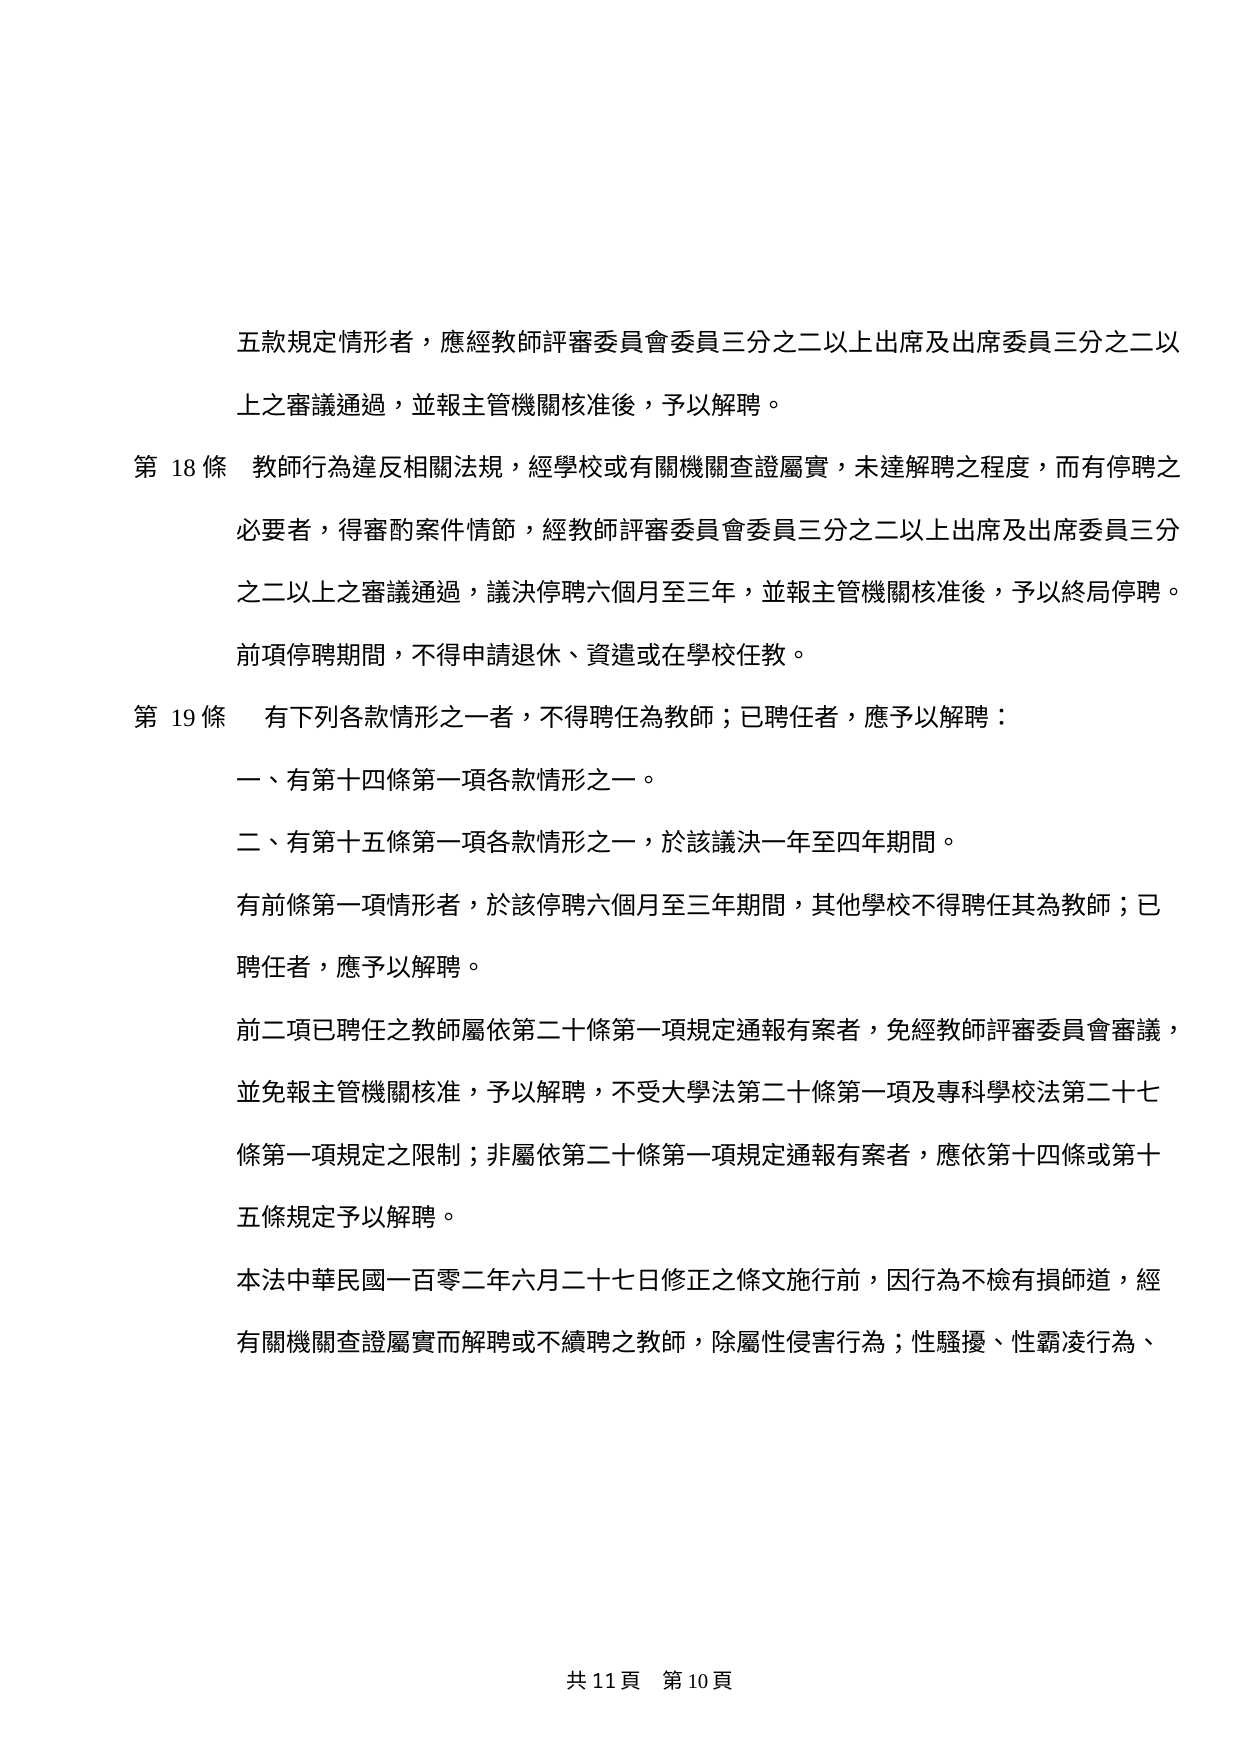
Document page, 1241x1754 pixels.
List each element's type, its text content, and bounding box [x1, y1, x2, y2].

text 本法中華民國一百零二年六月二十七日修正之條文施行前，因行為不檢有損師道，經有關機關查證屬實而解聘或不續聘之教師，除屬性侵害行為；性騷擾、性霸凌行為、 [236, 1237, 1181, 1362]
text 第 19 條 有下列各款情形之一者，不得聘任為教師；已聘任者，應予以解聘： [133, 674, 1181, 737]
text 第 18 條 教師行為違反相關法規，經學校或有關機關查證屬實，未達解聘之程度，而有停聘之必要者，得審酌案件情節，經教師評審委員會委員三分之二以上出席及出席委員三分之二以上之審議通過，議決停聘六個月至三年，並報主管機關核准後，予以終局停聘。 [133, 424, 1181, 612]
text 五款規定情形者，應經教師評審委員會委員三分之二以上出席及出席委員三分之二以上之審議通過，並報主管機關核准後，予以解聘。 [236, 299, 1181, 424]
text 前項停聘期間，不得申請退休、資遣或在學校任教。 [236, 612, 1181, 674]
text 一、有第十四條第一項各款情形之一。 [236, 737, 1181, 799]
text 二、有第十五條第一項各款情形之一，於該議決一年至四年期間。 [236, 799, 1181, 862]
text 有前條第一項情形者，於該停聘六個月至三年期間，其他學校不得聘任其為教師；已聘任者，應予以解聘。 [236, 862, 1181, 987]
text 前二項已聘任之教師屬依第二十條第一項規定通報有案者，免經教師評審委員會審議，並免報主管機關核准，予以解聘，不受大學法第二十條第一項及專科學校法第二十七條第一項規定之限制；非屬依第二十條第一項規定通報有案者，應依第十四條或第十五條規定予以解聘。 [236, 987, 1181, 1237]
